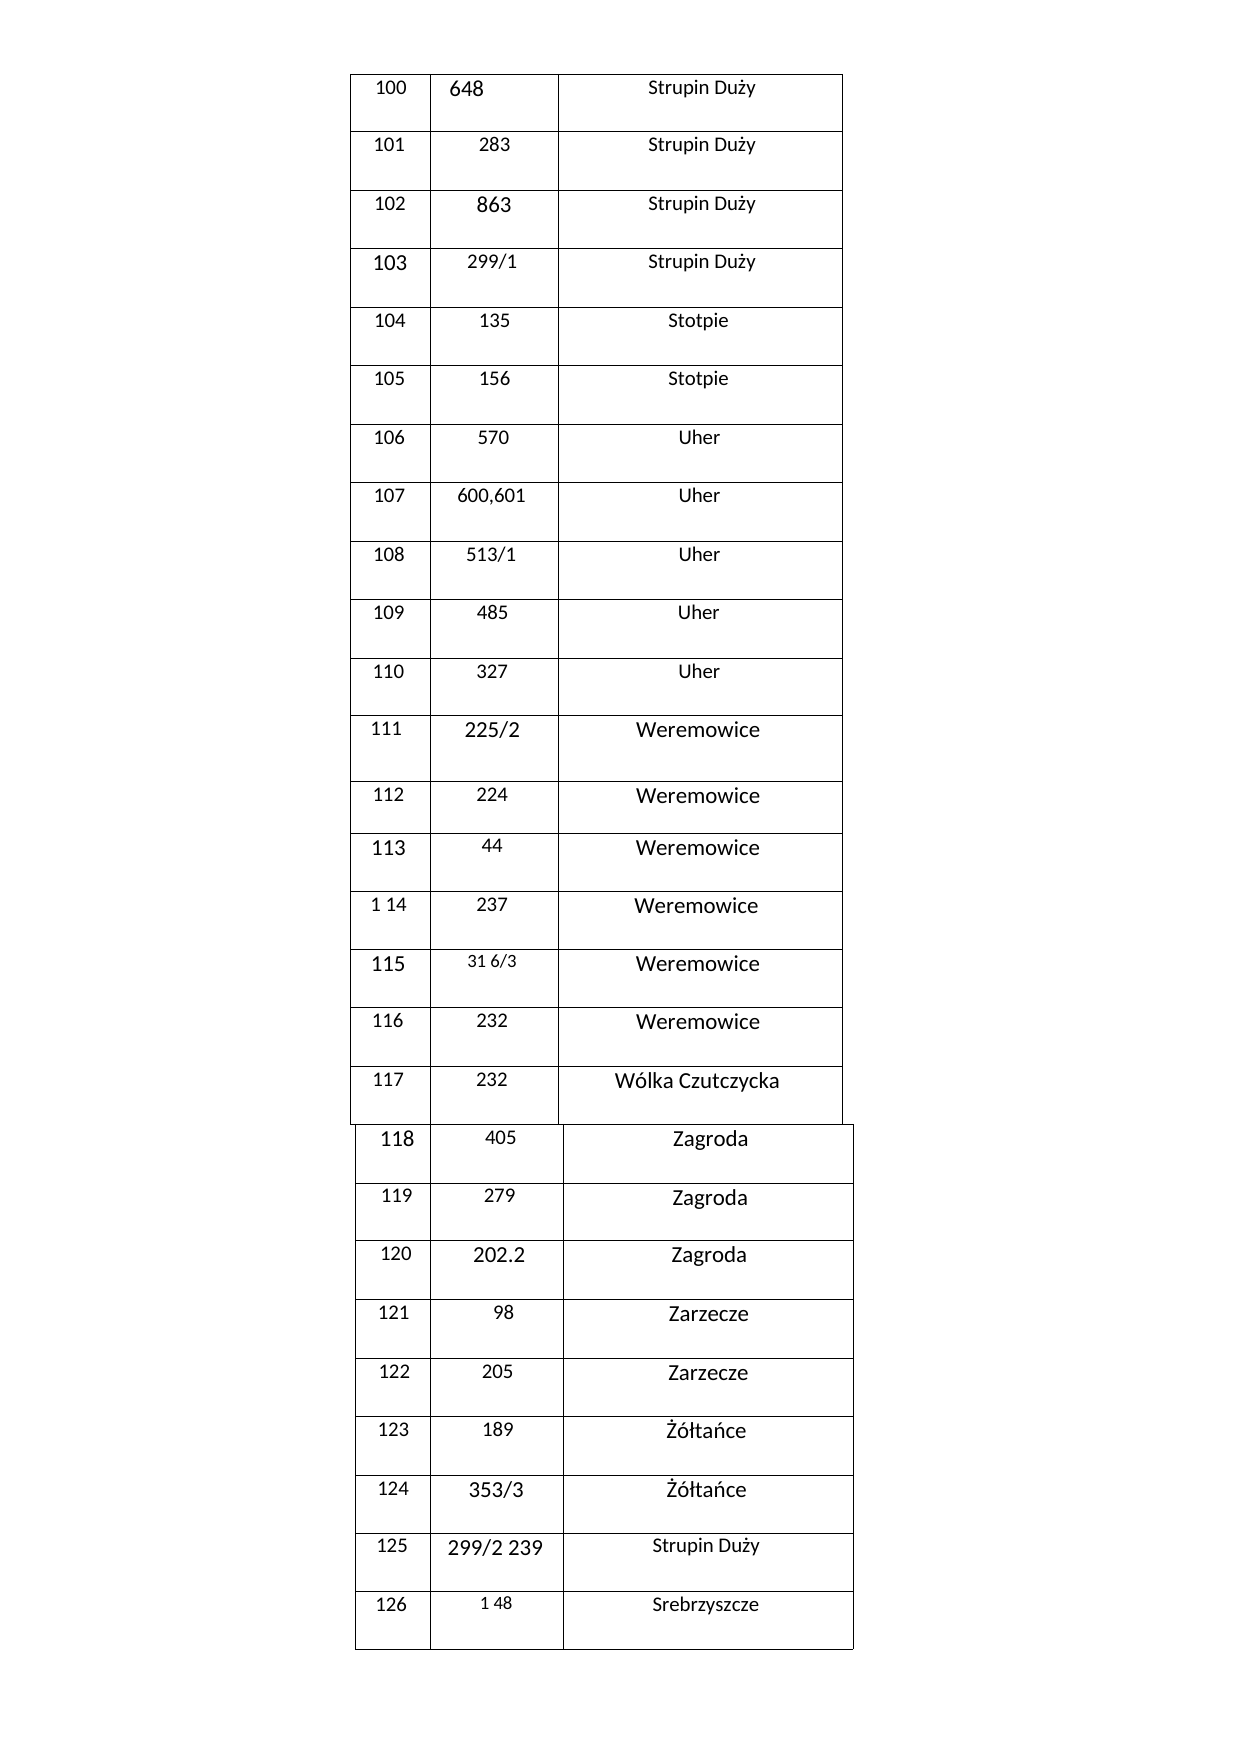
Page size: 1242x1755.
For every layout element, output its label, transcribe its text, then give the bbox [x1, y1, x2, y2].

table_cell [350, 1358, 355, 1416]
table_cell [843, 190, 853, 248]
table_cell [350, 1240, 355, 1299]
table_cell 283 [431, 132, 558, 190]
table_cell 189 [431, 1417, 563, 1475]
table_cell Żółtańce [564, 1476, 853, 1532]
table_cell 327 [431, 659, 558, 715]
table_cell 1 48 [431, 1592, 563, 1648]
table_cell 110 [351, 659, 430, 715]
table_cell Strupin Duży [559, 75, 842, 131]
table_cell Żółtańce [564, 1417, 853, 1475]
table_cell 232 [431, 1067, 558, 1124]
table_cell Weremowice [559, 892, 842, 949]
table_cell [350, 1125, 355, 1182]
table_cell 225/2 [431, 716, 558, 781]
table_cell 113 [351, 834, 430, 891]
table_cell [843, 949, 853, 1007]
table_cell 485 [431, 600, 558, 658]
table_cell Uher [559, 425, 842, 482]
table_cell Strupin Duży [559, 249, 842, 307]
table_cell [843, 131, 853, 190]
table_cell Uher [559, 483, 842, 541]
table_cell 103 [351, 249, 430, 307]
table_cell 44 [431, 834, 558, 891]
table_cell 118 [356, 1125, 430, 1182]
table_cell 102 [351, 191, 430, 248]
table_cell [350, 1299, 355, 1358]
table_cell 299/2 239 [431, 1534, 563, 1591]
table_cell 124 [356, 1476, 430, 1532]
table_cell 105 [351, 366, 430, 424]
table_cell [843, 599, 853, 658]
table_cell [843, 307, 853, 365]
table_cell 202,2 [431, 1241, 563, 1299]
table_cell 119 [356, 1184, 430, 1240]
table_cell 98 [431, 1300, 563, 1358]
table_cell 600,601 [431, 483, 558, 541]
table_cell Stotpie [559, 308, 842, 365]
table_cell [843, 891, 853, 949]
table_cell [350, 1533, 355, 1591]
table_cell 108 [351, 542, 430, 599]
table_cell 232 [431, 1008, 558, 1066]
table_cell 126 [356, 1592, 430, 1648]
table_cell [350, 1475, 355, 1532]
table_cell 109 [351, 600, 430, 658]
table_cell 112 [351, 782, 430, 832]
table_cell 125 [356, 1534, 430, 1591]
table_cell Srebrzyszcze [564, 1592, 853, 1648]
table_cell Strupin Duży [559, 132, 842, 190]
table_cell 31 6/3 [431, 950, 558, 1007]
table_cell 106 [351, 425, 430, 482]
table_cell 104 [351, 308, 430, 365]
table_cell 107 [351, 483, 430, 541]
table_cell 205 [431, 1359, 563, 1416]
table_cell Zarzecze [564, 1359, 853, 1416]
table_cell 353/3 [431, 1476, 563, 1532]
table_cell 1 14 [351, 892, 430, 949]
table_cell Uher [559, 542, 842, 599]
table_cell Zarzecze [564, 1300, 853, 1358]
table_cell [350, 1591, 355, 1648]
table_cell Stotpie [559, 366, 842, 424]
table_cell 135 [431, 308, 558, 365]
table_cell Uher [559, 659, 842, 715]
table_cell 513/1 [431, 542, 558, 599]
table_cell 237 [431, 892, 558, 949]
table_cell 224 [431, 782, 558, 832]
table_cell 117 [351, 1067, 430, 1124]
table_cell [843, 541, 853, 599]
table_cell 405 [431, 1125, 563, 1182]
table_cell [843, 715, 853, 781]
table_cell Wólka Czutczycka [559, 1067, 842, 1124]
table_cell 111 [351, 716, 430, 781]
table_cell 156 [431, 366, 558, 424]
table_cell 570 [431, 425, 558, 482]
table_cell 121 [356, 1300, 430, 1358]
table_cell 122 [356, 1359, 430, 1416]
table_cell [843, 482, 853, 541]
table_cell [843, 248, 853, 307]
table_cell [843, 74, 853, 131]
table_cell [843, 1066, 853, 1124]
table_cell [843, 833, 853, 891]
table_cell Weremowice [559, 834, 842, 891]
table_cell [843, 424, 853, 482]
table_cell Weremowice [559, 950, 842, 1007]
table_cell Zagroda [564, 1184, 853, 1240]
table_cell 123 [356, 1417, 430, 1475]
table_cell [843, 658, 853, 715]
table_cell Zagroda [564, 1125, 853, 1182]
table_cell [350, 1183, 355, 1240]
table_cell Weremowice [559, 716, 842, 781]
table_cell 863 [431, 191, 558, 248]
table_cell Strupin Duży [559, 191, 842, 248]
table_cell Weremowice [559, 1008, 842, 1066]
table_cell 279 [431, 1184, 563, 1240]
table_cell 101 [351, 132, 430, 190]
table_cell [843, 1007, 853, 1066]
table_cell Strupin Duży [564, 1534, 853, 1591]
table_cell 648 [431, 75, 558, 131]
table_cell 116 [351, 1008, 430, 1066]
table_cell Weremowice [559, 782, 842, 832]
table_cell 115 [351, 950, 430, 1007]
table_cell 120 [356, 1241, 430, 1299]
table_cell [350, 1416, 355, 1475]
table_cell Zagroda [564, 1241, 853, 1299]
table_cell Uher [559, 600, 842, 658]
table_cell [843, 781, 853, 832]
table_cell 100 [351, 75, 430, 131]
table_cell [843, 365, 853, 424]
table_cell 299/1 [431, 249, 558, 307]
